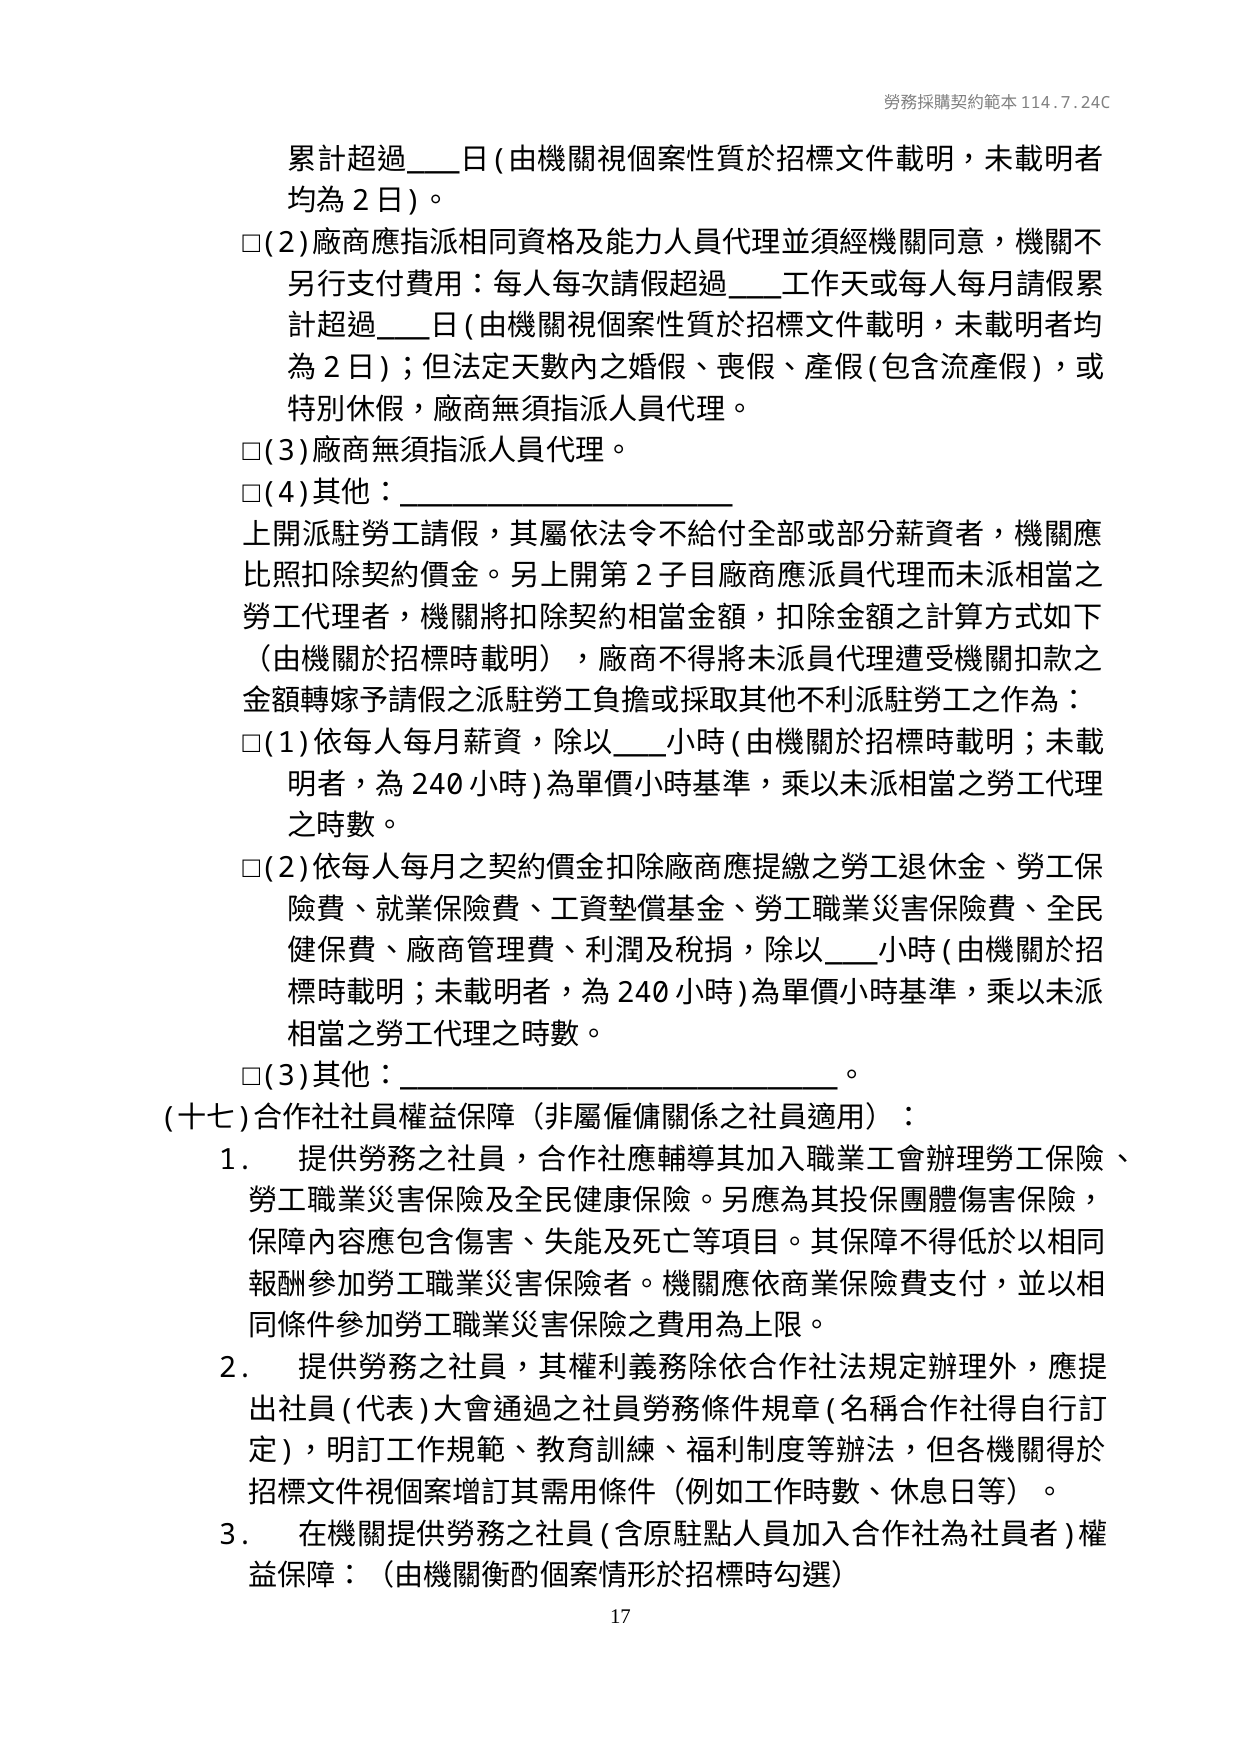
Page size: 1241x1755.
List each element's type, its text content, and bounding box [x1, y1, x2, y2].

text □(2)依每人每月之契約價金扣除廠商應提繳之勞工退休金、勞工保險費、就業保險費、工資墊償基金、勞工職業災害保險費、全民健保費、廠商管理費、利潤及稅捐，除以___小時(由機關於招標時載明；未載明者，為240小時)為單價小時基準，乘以未派相當之勞工代理之時數。 [242, 844, 1104, 1052]
text 累計超過___日(由機關視個案性質於招標文件載明，未載明者均為2日)。 [242, 136, 1104, 219]
text □(4)其他：___________________ [242, 469, 1104, 511]
text 3. 在機關提供勞務之社員(含原駐點人員加入合作社為社員者)權益保障：（由機關衡酌個案情形於招標時勾選） [218, 1511, 1108, 1594]
text □(3)廠商無須指派人員代理。 [242, 427, 1104, 469]
text 1. 提供勞務之社員，合作社應輔導其加入職業工會辦理勞工保險、勞工職業災害保險及全民健康保險。另應為其投保團體傷害保險，保障內容應包含傷害、失能及死亡等項目。其保障不得低於以相同報酬參加勞工職業災害保險者。機關應依商業保險費支付，並以相同條件參加勞工職業災害保險之費用為上限。 [218, 1136, 1108, 1344]
text 上開派駐勞工請假，其屬依法令不給付全部或部分薪資者，機關應比照扣除契約價金。另上開第2子目廠商應派員代理而未派相當之勞工代理者，機關將扣除契約相當金額，扣除金額之計算方式如下（由機關於招標時載明），廠商不得將未派員代理遭受機關扣款之金額轉嫁予請假之派駐勞工負擔或採取其他不利派駐勞工之作為： [242, 511, 1104, 719]
text 2. 提供勞務之社員，其權利義務除依合作社法規定辦理外，應提出社員(代表)大會通過之社員勞務條件規章(名稱合作社得自行訂定)，明訂工作規範、教育訓練、福利制度等辦法，但各機關得於招標文件視個案增訂其需用條件（例如工作時數、休息日等）。 [218, 1344, 1108, 1511]
text □(2)廠商應指派相同資格及能力人員代理並須經機關同意，機關不另行支付費用：每人每次請假超過___工作天或每人每月請假累計超過___日(由機關視個案性質於招標文件載明，未載明者均為2日)；但法定天數內之婚假、喪假、產假(包含流產假)，或特別休假，廠商無須指派人員代理。 [242, 219, 1104, 427]
text □(1)依每人每月薪資，除以___小時(由機關於招標時載明；未載明者，為240小時)為單價小時基準，乘以未派相當之勞工代理之時數。 [242, 719, 1104, 844]
text (十七)合作社社員權益保障（非屬僱傭關係之社員適用）： [159, 1094, 1110, 1136]
text □(3)其他：_________________________。 [242, 1052, 1104, 1094]
